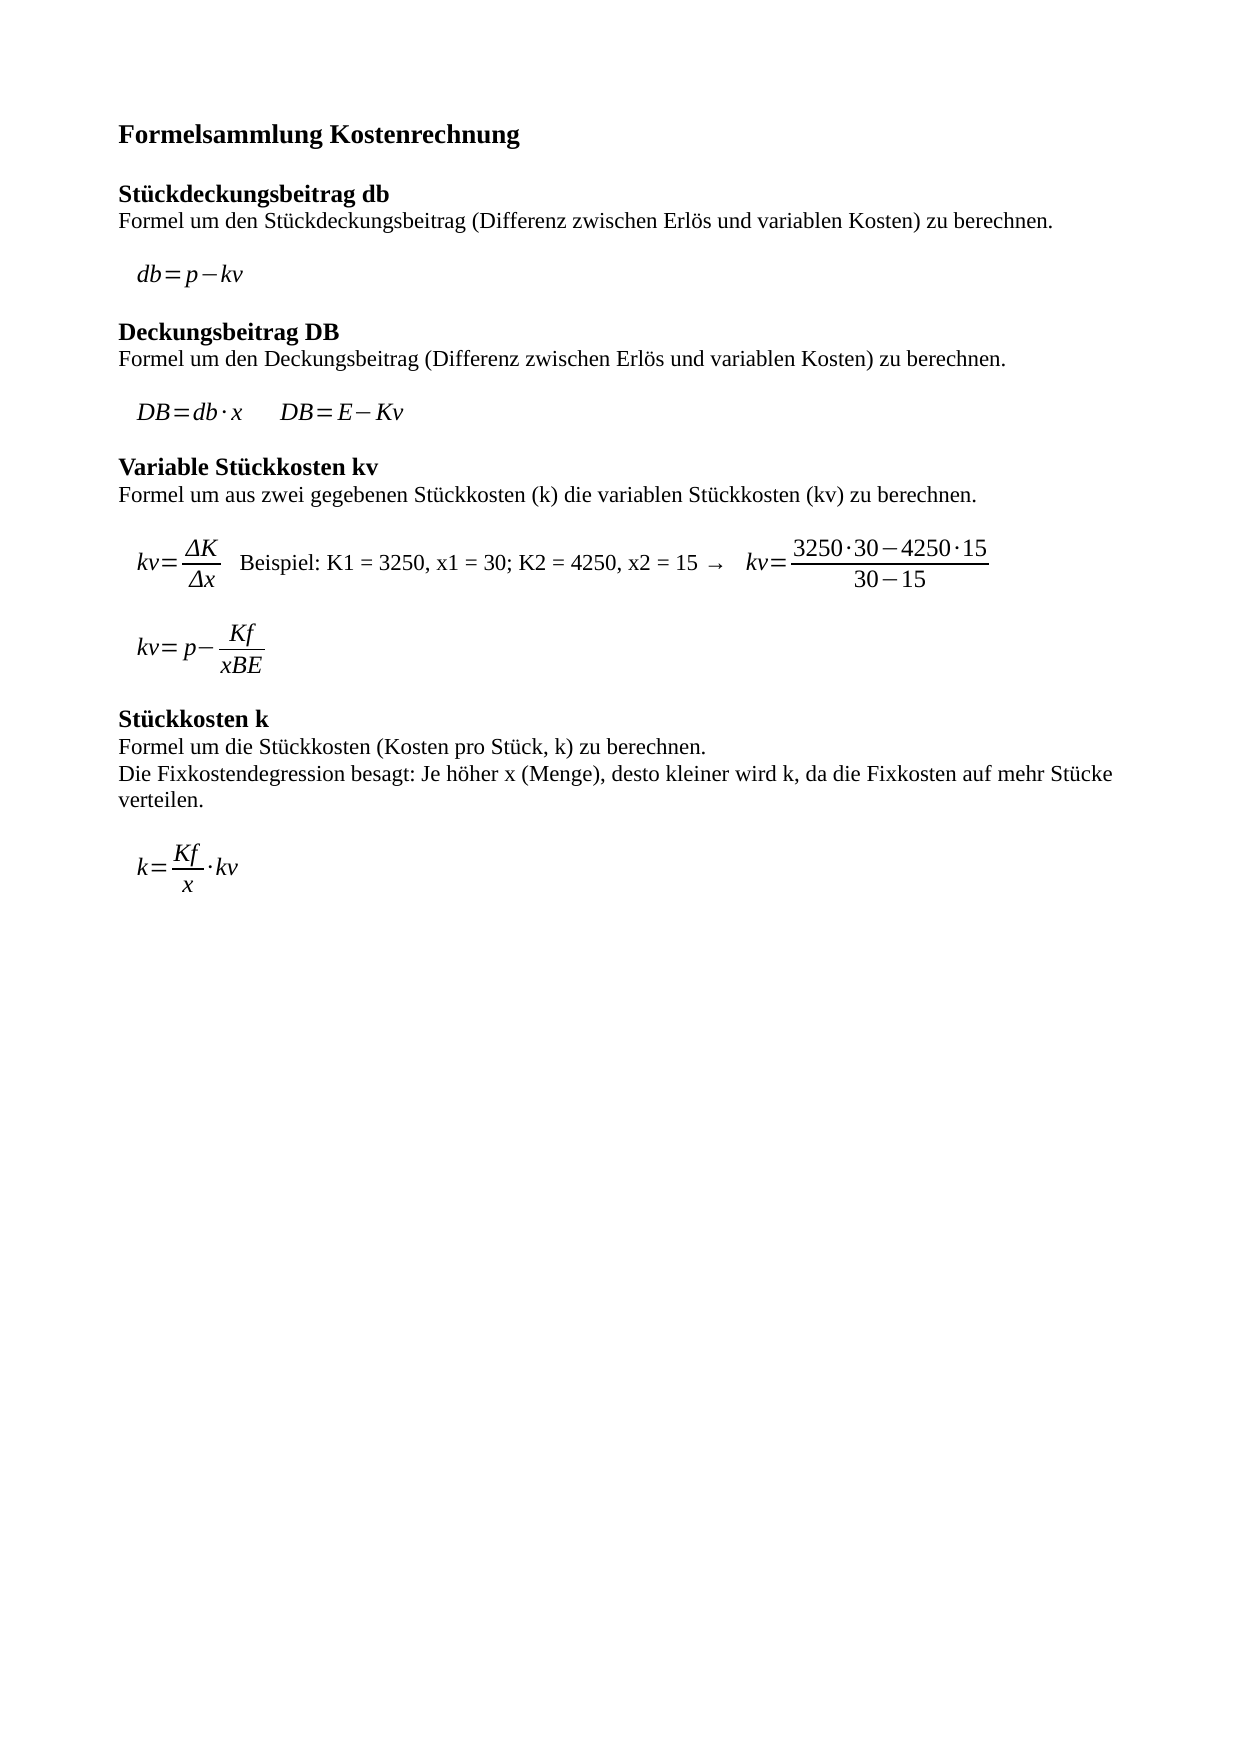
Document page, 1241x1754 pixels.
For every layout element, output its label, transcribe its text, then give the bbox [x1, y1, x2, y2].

text Stückdeckungsbeitrag db [118, 179, 1122, 207]
text Die Fixkostendegression besagt: Je höher x (Menge), desto kleiner wird k, da die Fixkosten auf mehr Stücke verteilen. [118, 759, 1122, 812]
text Formel um die Stückkosten (Kosten pro Stück, k) zu berechnen. [118, 733, 1122, 759]
text Formel um aus zwei gegebenen Stückkosten (k) die variablen Stückkosten (kv) zu berechnen. [118, 481, 1122, 507]
text Variable Stückkosten kv [118, 452, 1122, 481]
text Deckungsbeitrag DB [118, 317, 1122, 345]
text Beispiel: K1 = 3250, x1 = 30; K2 = 4250, x2 = 15 → [118, 534, 1122, 593]
text Formel um den Stückdeckungsbeitrag (Differenz zwischen Erlös und variablen Kosten) zu berechnen. [118, 207, 1122, 234]
text Formel um den Deckungsbeitrag (Differenz zwischen Erlös und variablen Kosten) zu berechnen. [118, 345, 1122, 372]
text Stückkosten k [118, 704, 1122, 733]
